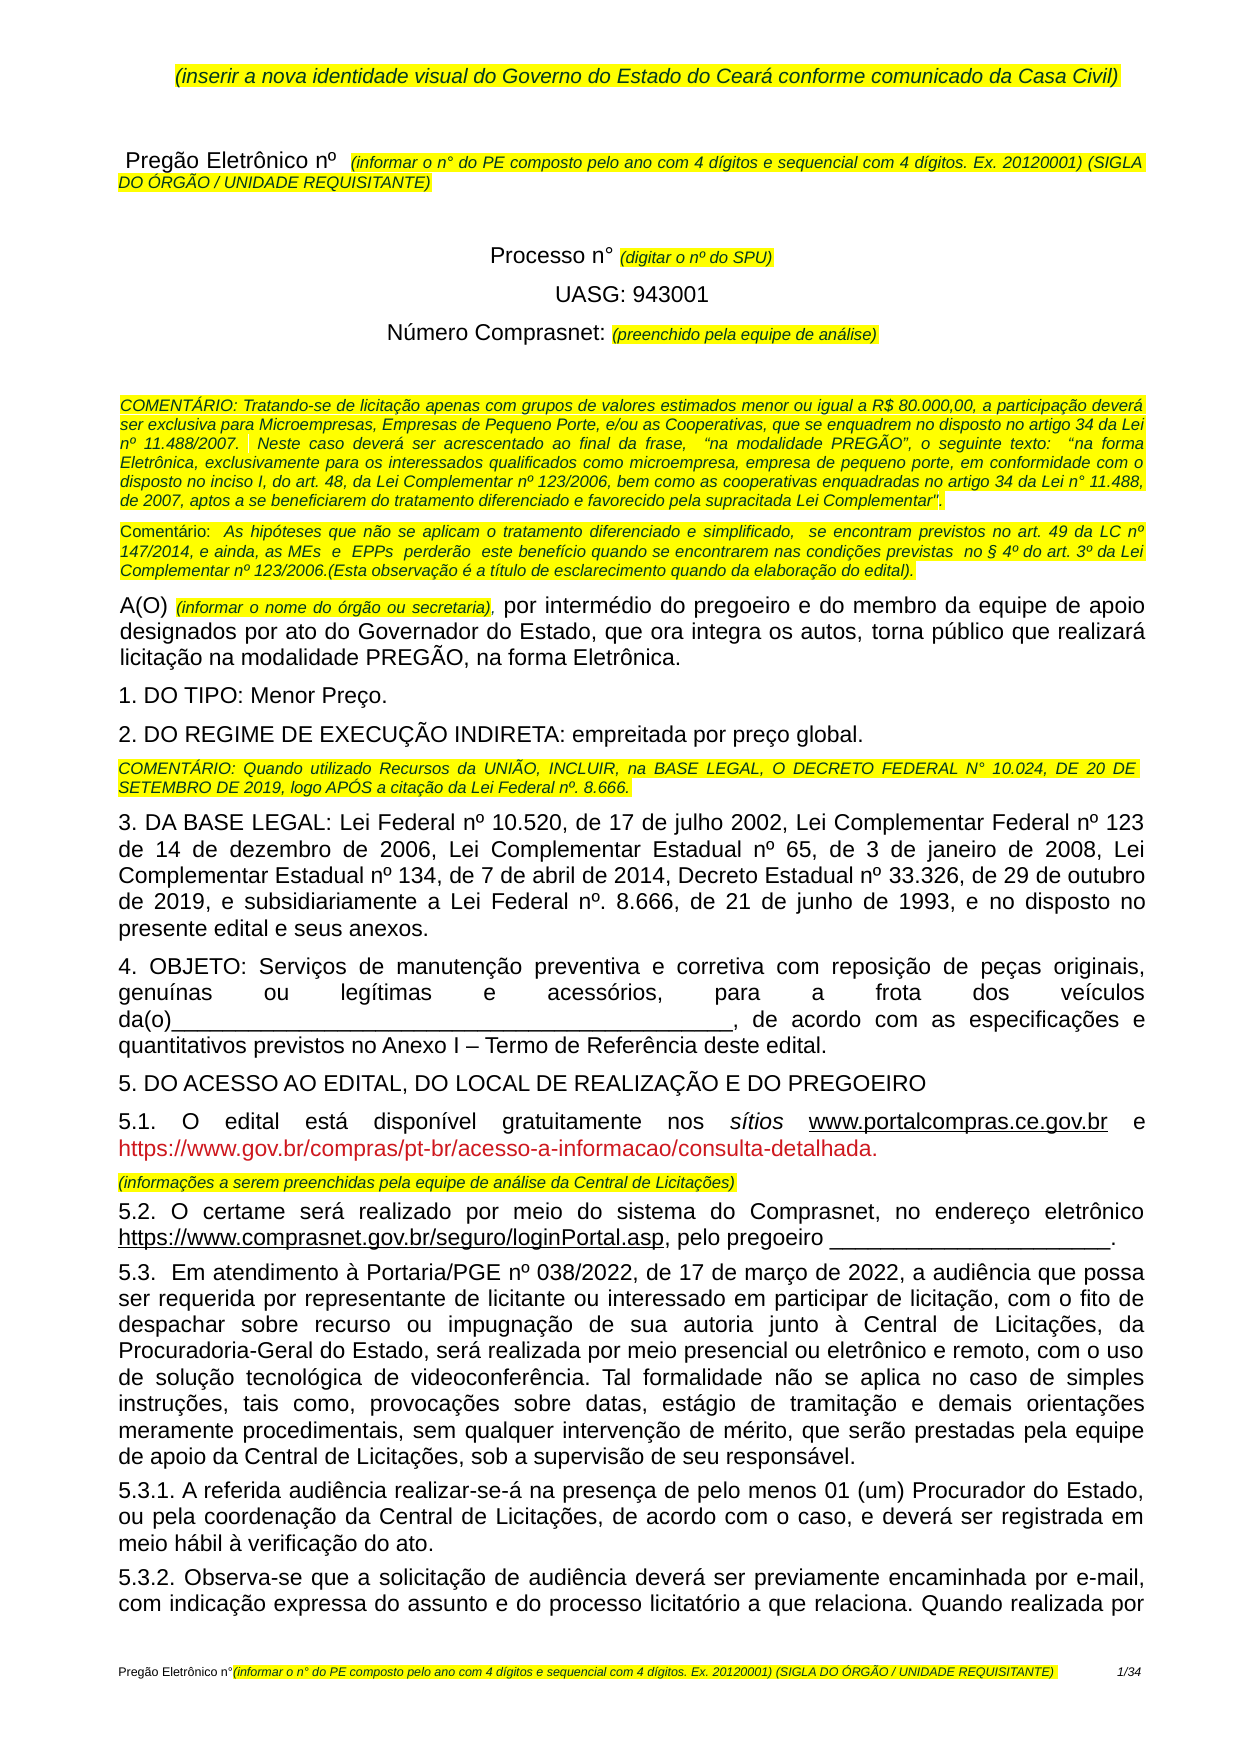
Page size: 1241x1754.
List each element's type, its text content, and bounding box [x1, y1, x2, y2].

text 5.2. O certame será realizado por meio do sistema do Comprasnet, no endereço eletrônico https://www.comprasnet.gov.br/seguro/loginPortal.asp, pelo pregoeiro ______________________. [118, 1198, 1146, 1251]
text 5.3. Em atendimento à Portaria/PGE nº 038/2022, de 17 de março de 2022, a audiência que possa ser requerida por representante de licitante ou interessado em participar de licitação, com o fito de despachar sobre recurso ou impugnação de sua autoria junto à Central de Licitações, da Procuradoria-Geral do Estado, será realizada por meio presencial ou eletrônico e remoto, com o uso de solução tecnológica de videoconferência. Tal formalidade não se aplica no caso de simples instruções, tais como, provocações sobre datas, estágio de tramitação e demais orientações meramente procedimentais, sem qualquer intervenção de mérito, que serão prestadas pela equipe de apoio da Central de Licitações, sob a supervisão de seu responsável. [118, 1258, 1146, 1469]
text A(O) (informar o nome do órgão ou secretaria), por intermédio do pregoeiro e do membro da equipe de apoio designados por ato do Governador do Estado, que ora integra os autos, torna público que realizará licitação na modalidade PREGÃO, na forma Eletrônica. [119, 592, 1146, 671]
text COMENTÁRIO: Tratando-se de licitação apenas com grupos de valores estimados menor ou igual a R$ 80.000,00, a participação deverá ser exclusiva para Microempresas, Empresas de Pequeno Porte, e/ou as Cooperativas, que se enquadrem no disposto no artigo 34 da Lei nº 11.488/2007. Neste caso deverá ser acrescentado ao final da frase, “na modalidade PREGÃO”, o seguinte texto: “na forma Eletrônica, exclusivamente para os interessados qualificados como microempresa, empresa de pequeno porte, em conformidade com o disposto no inciso I, do art. 48, da Lei Complementar nº 123/2006, bem como as cooperativas enquadradas no artigo 34 da Lei n° 11.488, de 2007, aptos a se beneficiarem do tratamento diferenciado e favorecido pela supracitada Lei Complementar". [120, 395, 1146, 510]
text Comentário: As hipóteses que não se aplicam o tratamento diferenciado e simplificado, se encontram previstos no art. 49 da LC nº 147/2014, e ainda, as MEs e EPPs perderão este benefício quando se encontrarem nas condições previstas no § 4º do art. 3º da Lei Complementar nº 123/2006.(Esta observação é a título de esclarecimento quando da elaboração do edital). [120, 522, 1146, 580]
text UASG: 943001 [118, 281, 1146, 307]
text 5.3.1. A referida audiência realizar-se-á na presença de pelo menos 01 (um) Procurador do Estado, ou pela coordenação da Central de Licitações, de acordo com o caso, e deverá ser registrada em meio hábil à verificação do ato. [118, 1477, 1146, 1556]
text Processo n° (digitar o nº do SPU) [118, 242, 1146, 269]
text Número Comprasnet: (preenchido pela equipe de análise) [119, 319, 1146, 345]
text 5.1. O edital está disponível gratuitamente nos sítios www.portalcompras.ce.gov.br e https://www.gov.br/compras/pt-br/acesso-a-informacao/consulta-detalhada. [118, 1108, 1146, 1161]
text 4. OBJETO: Serviços de manutenção preventiva e corretiva com reposição de peças originais, genuínas ou legítimas e acessórios, para a frota dos veículos da(o)____________________________________________, de acordo com as especificações e quantitativos previstos no Anexo I – Termo de Referência deste edital. [118, 953, 1146, 1058]
text 2. DO REGIME DE EXECUÇÃO INDIRETA: empreitada por preço global. [118, 721, 1146, 747]
text 5. DO ACESSO AO EDITAL, DO LOCAL DE REALIZAÇÃO E DO PREGOEIRO [118, 1070, 1146, 1096]
text (informações a serem preenchidas pela equipe de análise da Central de Licitações) [118, 1173, 1146, 1192]
text COMENTÁRIO: Quando utilizado Recursos da UNIÃO, INCLUIR, na BASE LEGAL, O DECRETO FEDERAL N° 10.024, DE 20 DE SETEMBRO DE 2019, logo APÓS a citação da Lei Federal nº. 8.666. [118, 759, 1140, 797]
text 1. DO TIPO: Menor Preço. [118, 682, 1146, 709]
text 3. DA BASE LEGAL: Lei Federal nº 10.520, de 17 de julho 2002, Lei Complementar Federal nº 123 de 14 de dezembro de 2006, Lei Complementar Estadual nº 65, de 3 de janeiro de 2008, Lei Complementar Estadual nº 134, de 7 de abril de 2014, Decreto Estadual nº 33.326, de 29 de outubro de 2019, e subsidiariamente a Lei Federal nº. 8.666, de 21 de junho de 1993, e no disposto no presente edital e seus anexos. [118, 809, 1146, 941]
text 5.3.2. Observa-se que a solicitação de audiência deverá ser previamente encaminhada por e-mail, com indicação expressa do assunto e do processo licitatório a que relaciona. Quando realizada por [118, 1564, 1146, 1616]
text Pregão Eletrônico nº (informar o n° do PE composto pelo ano com 4 dígitos e sequencial com 4 dígitos. Ex. 20120001) (SIGLA DO ÓRGÃO / UNIDADE REQUISITANTE) [118, 147, 1146, 192]
